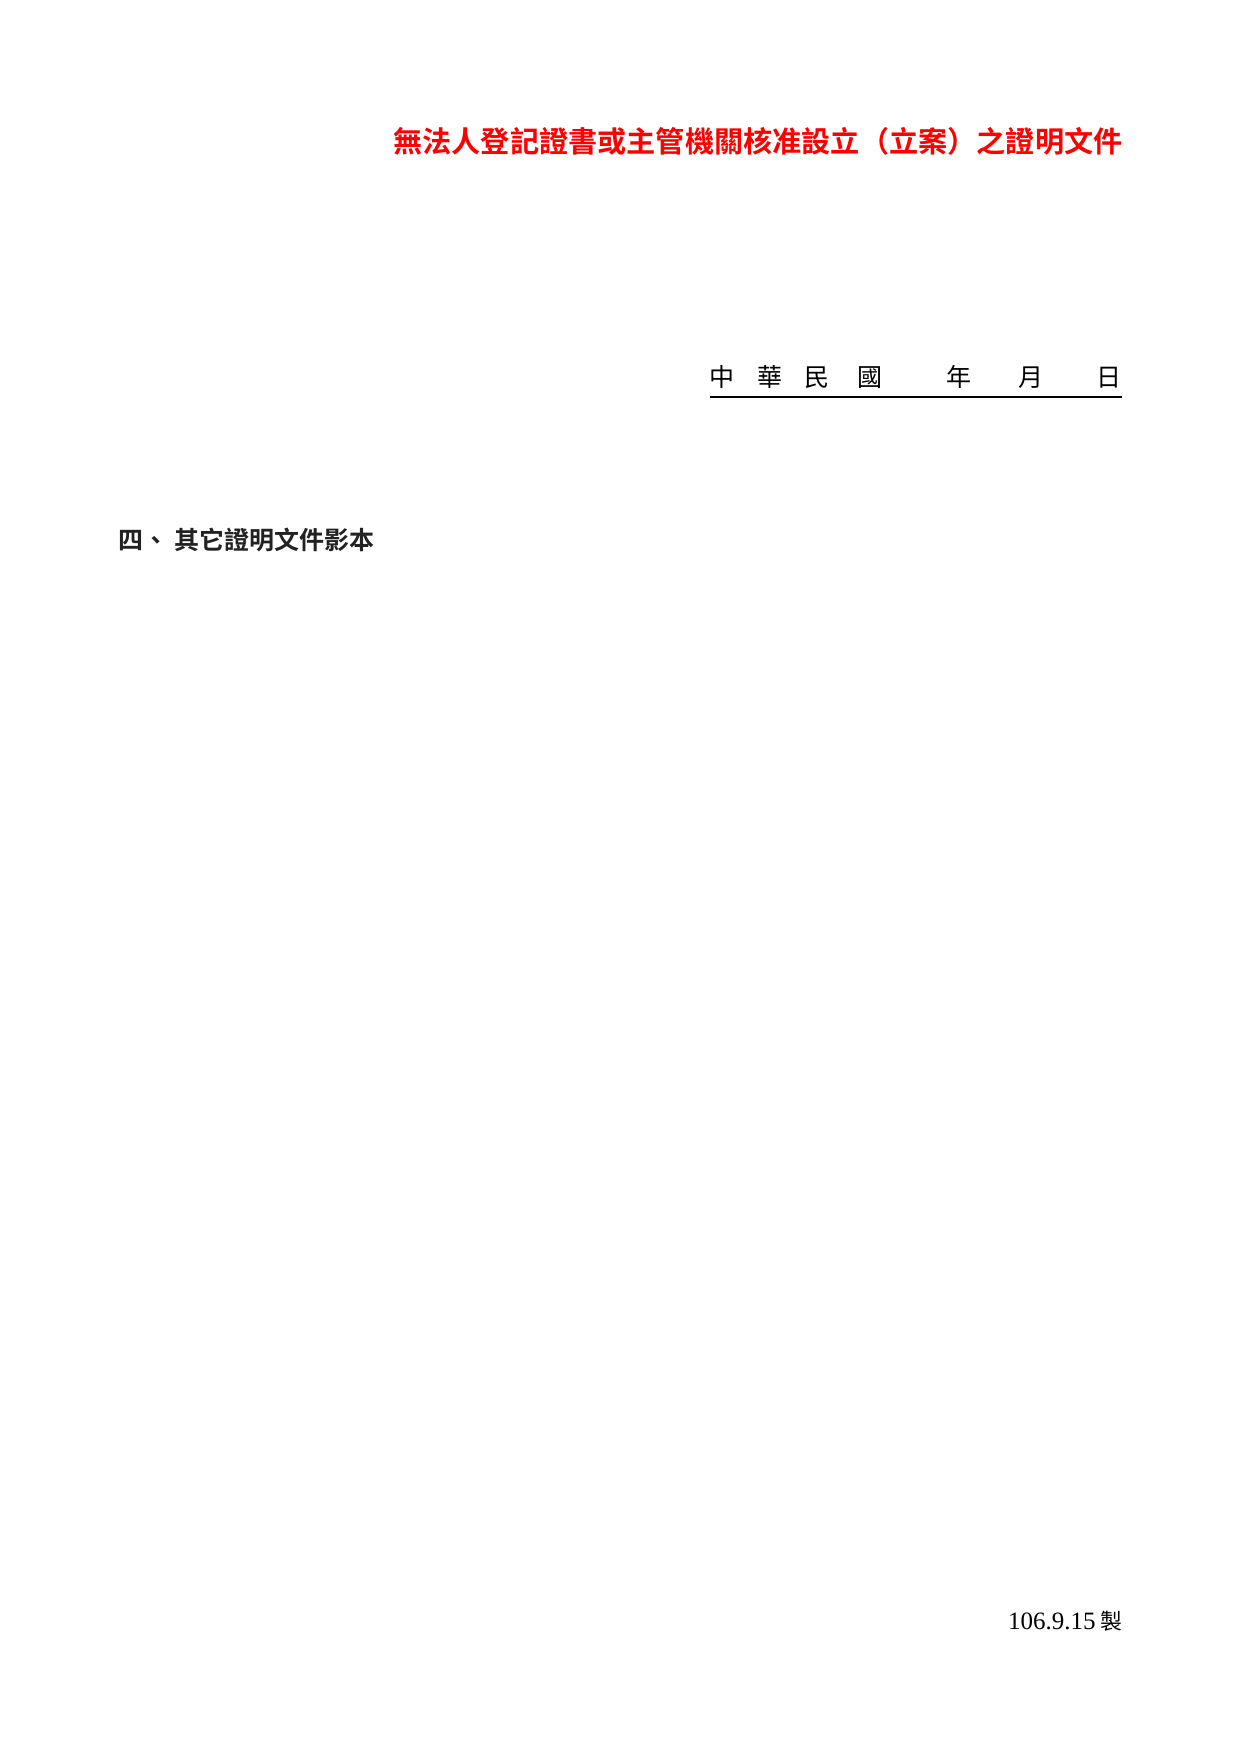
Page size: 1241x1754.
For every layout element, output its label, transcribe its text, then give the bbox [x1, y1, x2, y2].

text 中 華 民 國 年 月 日 [118, 269, 1122, 398]
text 四、 其它證明文件影本 [118, 492, 1122, 557]
